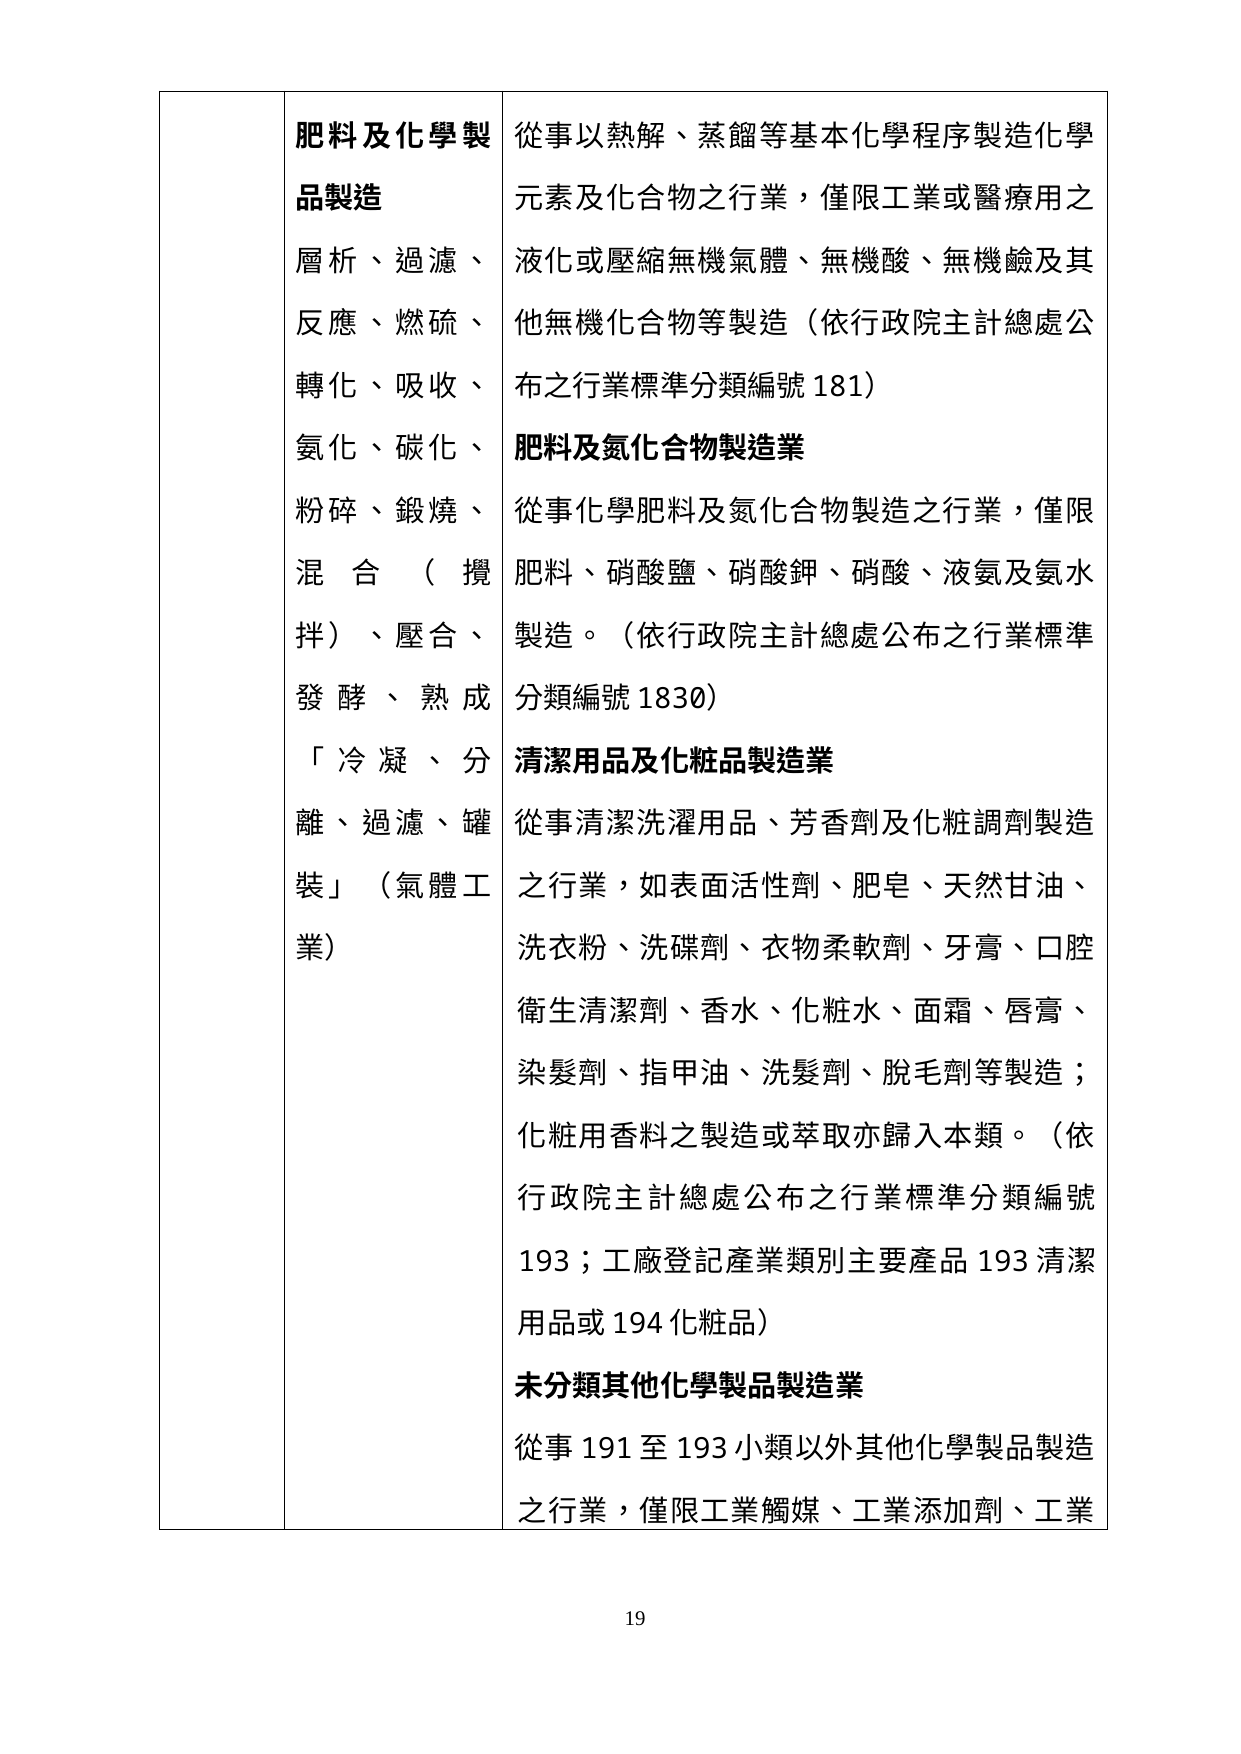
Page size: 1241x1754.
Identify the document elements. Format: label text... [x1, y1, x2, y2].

table_cell 肥料及化學製品製造 層析、過濾、反應、燃硫、轉化、吸收、氨化、碳化、粉碎、鍛燒、混合（攪拌）、壓合、發酵、熟成「冷凝、分離、過濾、罐裝」（氣體工業） [285, 92, 502, 1529]
table_cell 從事以熱解、蒸餾等基本化學程序製造化學元素及化合物之行業，僅限工業或醫療用之液化或壓縮無機氣體、無機酸、無機鹼及其他無機化合物等製造（依行政院主計總處公布之行業標準分類編號181） 肥料及氮化合物製造業 從事化學肥料及氮化合物製造之行業，僅限肥料、硝酸鹽、硝酸鉀、硝酸、液氨及氨水製造。（依行政院主計總處公布之行業標準分類編號1830） 清潔用品及化粧品製造業 從事清潔洗濯用品、芳香劑及化粧調劑製造之行業，如表面活性劑、肥皂、天然甘油、洗衣粉、洗碟劑、衣物柔軟劑、牙膏、口腔衛生清潔劑、香水、化粧水、面霜、唇膏、染髮劑、指甲油、洗髮劑、脫毛劑等製造；化粧用香料之製造或萃取亦歸入本類。（依行政院主計總處公布之行業標準分類編號193；工廠登記產業類別主要產品193清潔用品或194化粧品） 未分類其他化學製品製造業 從事191至193小類以外其他化學製品製造之行業，僅限工業觸媒、工業添加劑、工業 [503, 92, 1107, 1529]
table_cell [160, 92, 284, 1529]
